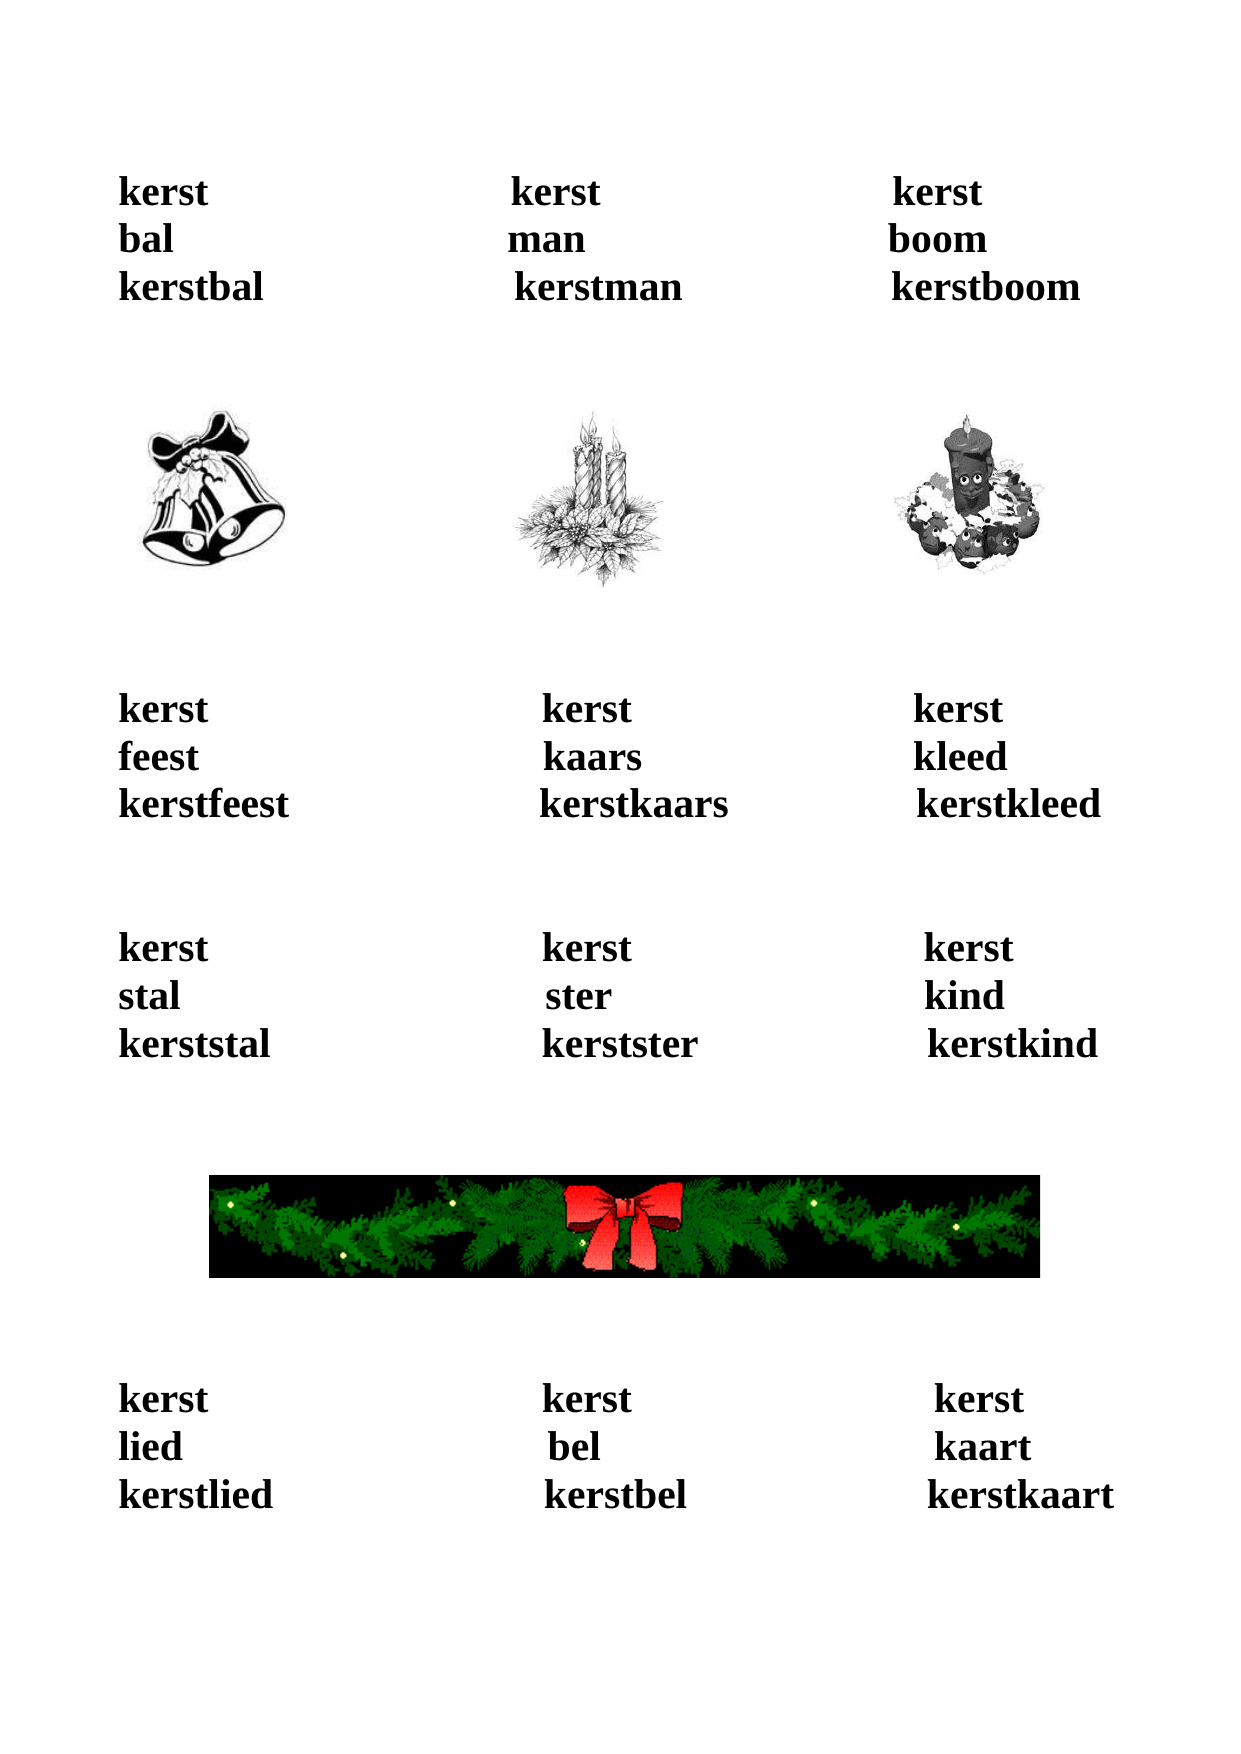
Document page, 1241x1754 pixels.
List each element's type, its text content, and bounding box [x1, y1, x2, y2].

picture [209, 1175, 1041, 1278]
text kerstfeest kerstkaars kerstkleed [118, 779, 1122, 827]
text feest kaars kleed [118, 731, 1122, 779]
text stal ster kind [118, 971, 1122, 1018]
picture [128, 403, 292, 578]
text lied bel kaart [118, 1421, 1122, 1469]
picture [513, 410, 664, 588]
picture [891, 408, 1048, 581]
text kerst kerst kerst [118, 923, 1122, 971]
text kerststal kerstster kerstkind [118, 1018, 1122, 1066]
text kerst kerst kerst [118, 1373, 1122, 1421]
text kerst kerst kerst [118, 683, 1122, 731]
text kerstbal kerstman kerstboom [118, 262, 1122, 310]
text bal man boom [118, 214, 1122, 262]
text kerstlied kerstbel kerstkaart [118, 1469, 1122, 1517]
text kerst kerst kerst [118, 166, 1122, 214]
